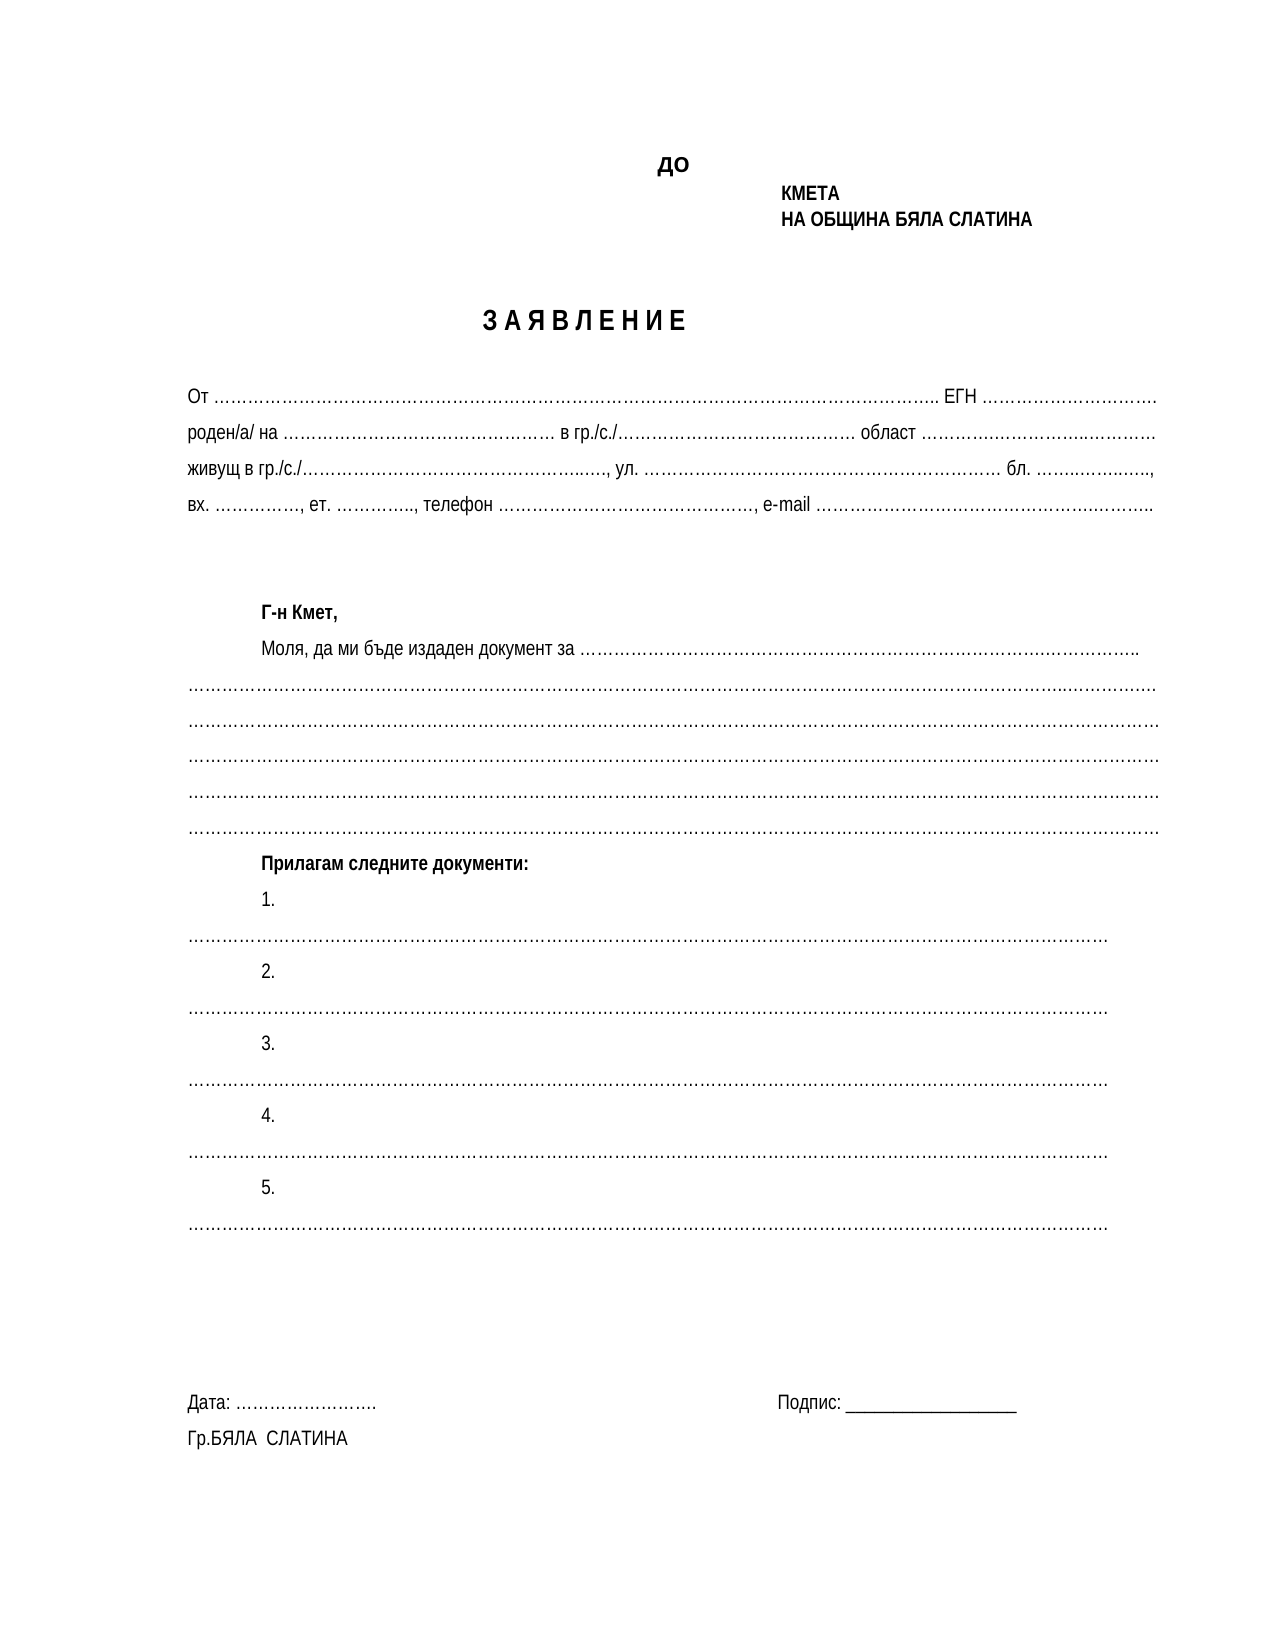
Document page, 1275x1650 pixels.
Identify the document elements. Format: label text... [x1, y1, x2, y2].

text З А Я В Л Е Н И Е [187, 303, 1167, 336]
text КМЕТА [412, 178, 1167, 207]
text Моля, да ми бъде издаден документ за ……………………………………………………………………….…………….. [187, 636, 1167, 659]
text 5. ……………………………………………………………………………………………………………………………………………… [187, 1175, 1167, 1234]
text ……………………………………………………………………………………………………………………………………………………… [187, 779, 1167, 803]
text 2. ……………………………………………………………………………………………………………………………………………… [187, 959, 1167, 1019]
text 4. ……………………………………………………………………………………………………………………………………………… [187, 1103, 1167, 1163]
text ДО [412, 150, 1167, 178]
text Г-н Кмет, [187, 600, 1167, 624]
text 1. ……………………………………………………………………………………………………………………………………………… [187, 887, 1167, 947]
text 3. ……………………………………………………………………………………………………………………………………………… [187, 1031, 1167, 1091]
text вх. ……………, ет. ………….., телефон ………………………………………, е-mail ………………………………………….……….. [187, 492, 1167, 516]
text живущ в гр./с./…………………………………………..…., ул. ……………………………………………………… бл. ……..……..….., [187, 456, 1167, 480]
text От ……………………………………………………………………………………………………………….. ЕГН …………………………. [187, 384, 1167, 408]
text Гр.БЯЛА СЛАТИНА [187, 1426, 1167, 1450]
text ………………………………………………………………………………………………………………………………………..………….… [187, 672, 1167, 696]
text ……………………………………………………………………………………………………………………………………………………… [187, 707, 1167, 731]
text ……………………………………………………………………………………………………………………………………………………… [187, 743, 1167, 767]
text роден/а/ на ………………………………………… в гр./с./…………………………………… област ………….……………..………… [187, 420, 1167, 444]
text Дата: ……………………. Подпис: __________________ [187, 1390, 1167, 1414]
text НА ОБЩИНА БЯЛА СЛАТИНА [412, 207, 1167, 231]
text ……………………………………………………………………………………………………………………………………………………… [187, 815, 1167, 839]
text Прилагам следните документи: [187, 851, 1167, 875]
